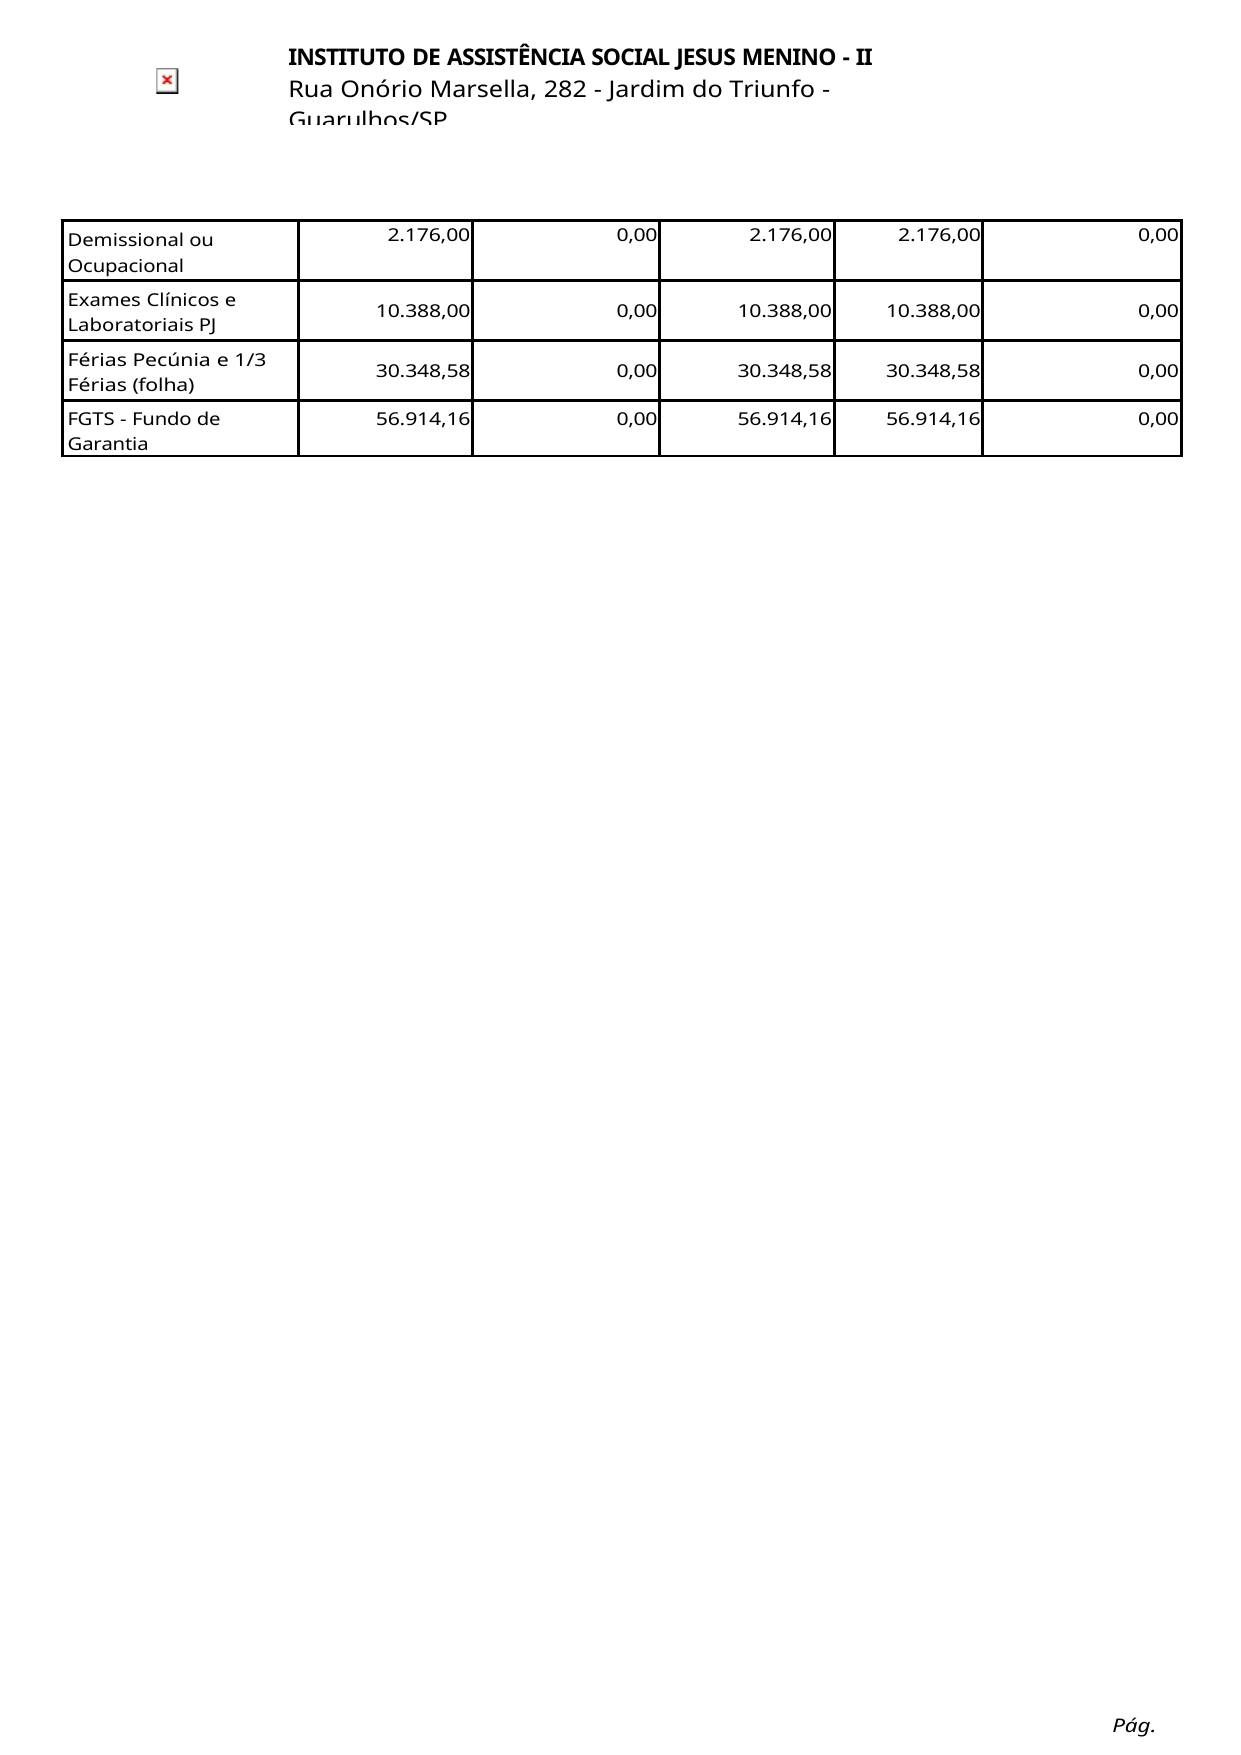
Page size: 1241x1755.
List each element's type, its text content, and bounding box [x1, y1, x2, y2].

table_cell 30.348,58 [300, 342, 471, 399]
table_cell Demissional ou Ocupacional [64, 222, 297, 279]
table_cell 2.176,00 [661, 222, 833, 279]
table_cell FGTS - Fundo de Garantia [64, 402, 297, 455]
table_cell 10.388,00 [661, 282, 833, 339]
table_cell 2.176,00 [836, 222, 981, 279]
table_cell Férias Pecúnia e 1/3 Férias (folha) [64, 342, 297, 399]
table_cell Exames Clínicos e Laboratoriais PJ [64, 282, 297, 339]
table_cell 0,00 [474, 282, 658, 339]
table_cell 0,00 [474, 342, 658, 399]
table_cell 0,00 [984, 282, 1180, 339]
table_cell 0,00 [984, 402, 1180, 455]
table_cell 56.914,16 [836, 402, 981, 455]
table_cell 2.176,00 [300, 222, 471, 279]
table_cell 10.388,00 [300, 282, 471, 339]
table_cell 56.914,16 [661, 402, 833, 455]
table_cell 0,00 [984, 342, 1180, 399]
table_cell 0,00 [984, 222, 1180, 279]
table_cell 56.914,16 [300, 402, 471, 455]
table_cell 30.348,58 [836, 342, 981, 399]
table_cell 30.348,58 [661, 342, 833, 399]
table_cell 0,00 [474, 222, 658, 279]
table_cell 10.388,00 [836, 282, 981, 339]
table_cell 0,00 [474, 402, 658, 455]
